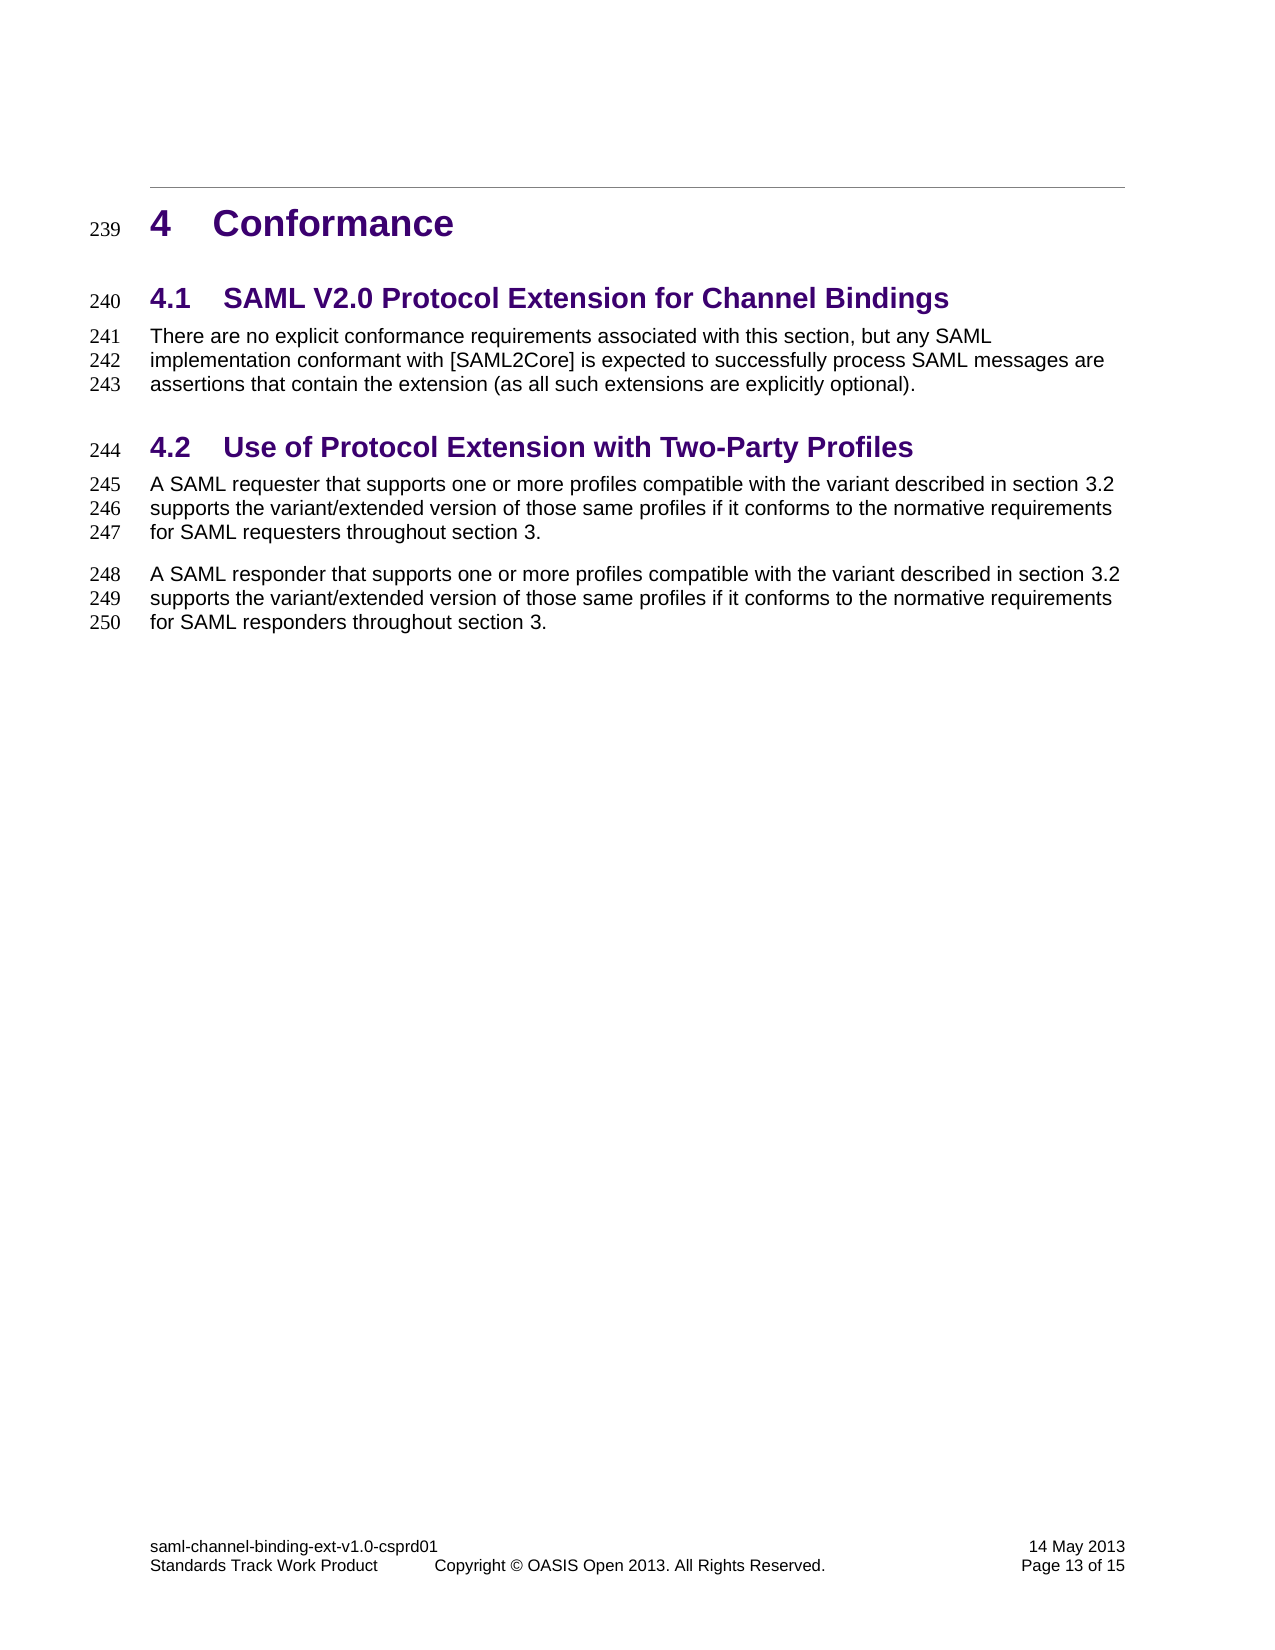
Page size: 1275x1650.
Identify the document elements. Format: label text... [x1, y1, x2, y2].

subtitle Use of Protocol Extension with Two-Party Profiles [150, 430, 1125, 463]
subtitle SAML V2.0 Protocol Extension for Channel Bindings [150, 281, 1125, 315]
subtitle Conformance [150, 188, 1125, 244]
text There are no explicit conformance requirements associated with this section, but any SAML implementation conformant with [SAML2Core] is expected to successfully process SAML messages are assertions that contain the extension (as all such extensions are explicitly optional). [150, 324, 1125, 396]
text A SAML requester that supports one or more profiles compatible with the variant described in section 3.2 supports the variant/extended version of those same profiles if it conforms to the normative requirements for SAML requesters throughout section 3. [150, 472, 1125, 544]
text A SAML responder that supports one or more profiles compatible with the variant described in section 3.2 supports the variant/extended version of those same profiles if it conforms to the normative requirements for SAML responders throughout section 3. [150, 562, 1125, 634]
